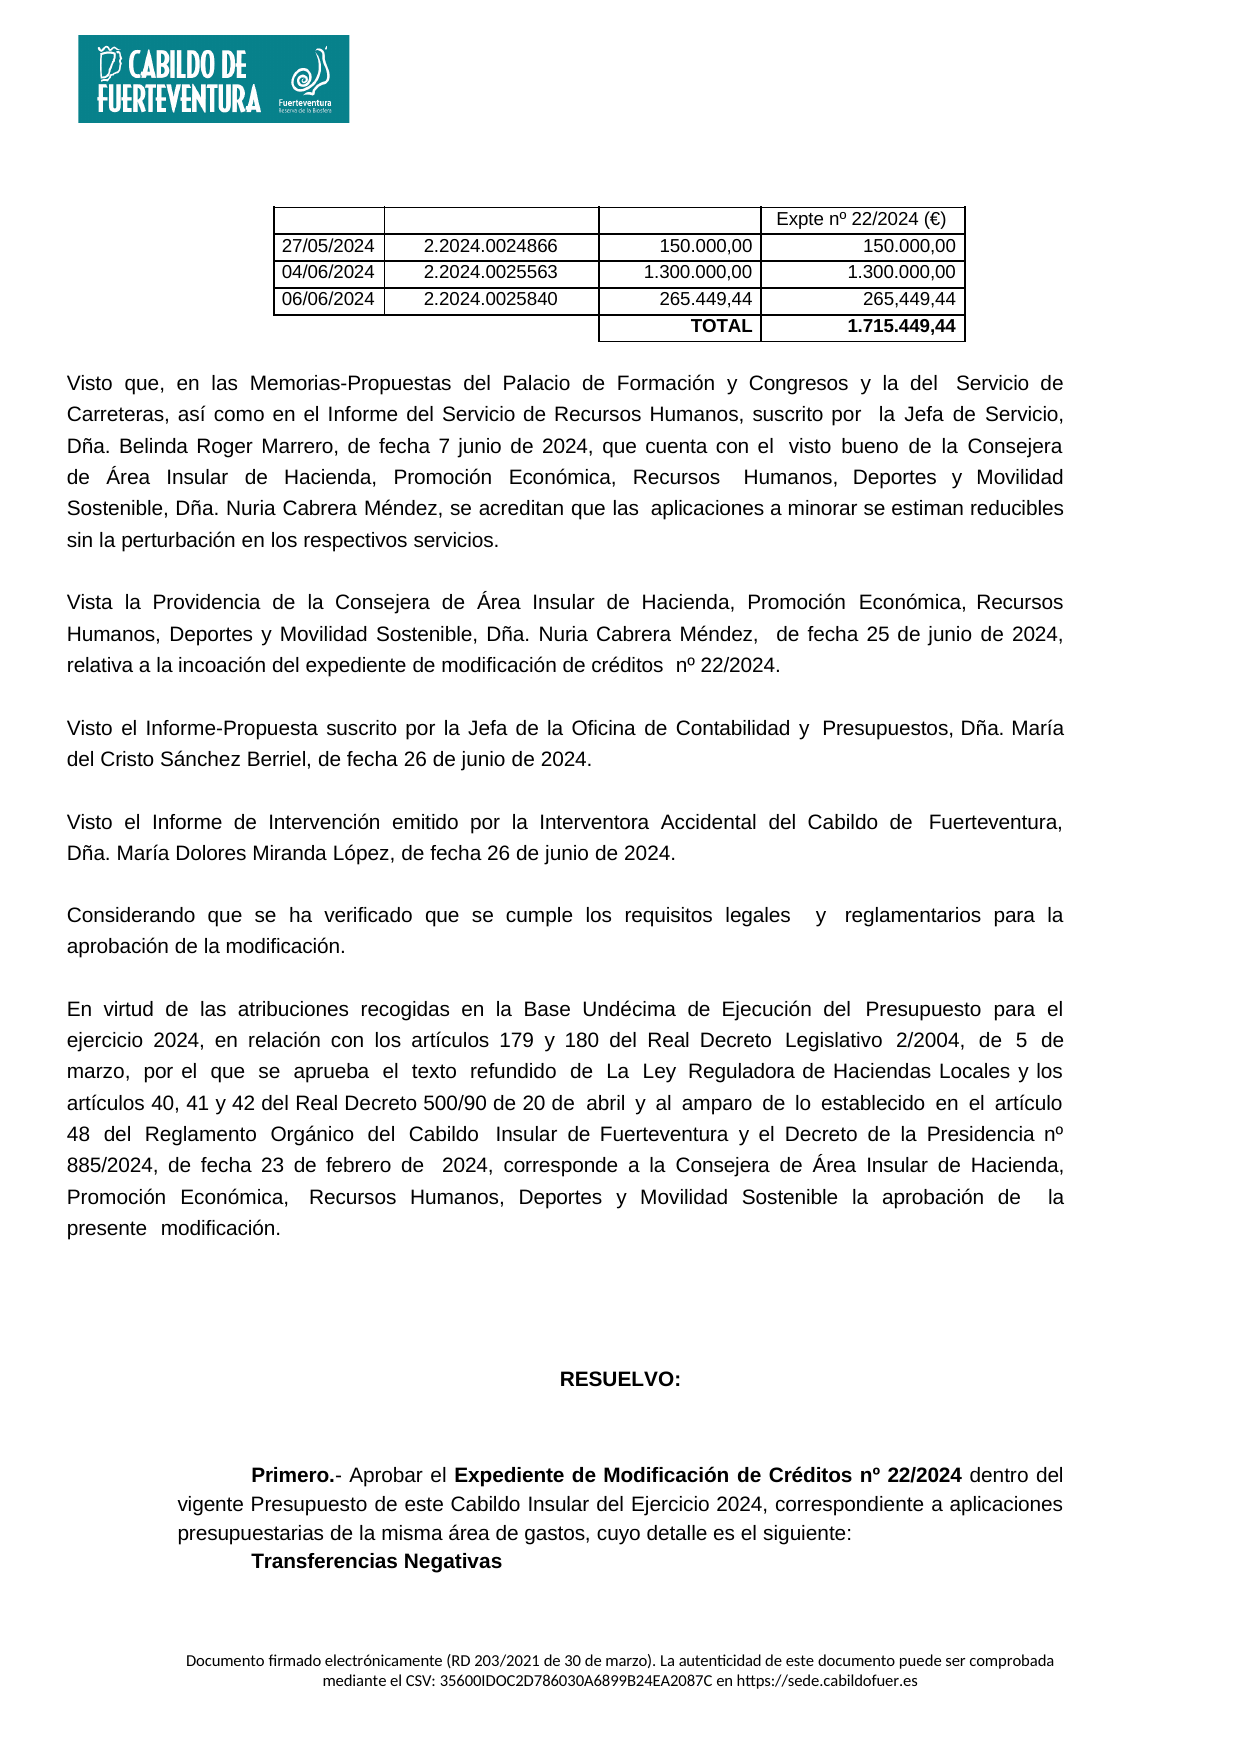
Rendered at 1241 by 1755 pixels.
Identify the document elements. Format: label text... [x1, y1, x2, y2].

table_cell 150.000,00 [762, 235, 964, 260]
subtitle Transferencias Negativas [251, 1549, 1076, 1573]
table_cell 27/05/2024 [275, 235, 384, 260]
text Visto el Informe de Intervención emitido por la Interventora Accidental del Cabildo de Fuerteventura, Dña. María Dolores Miranda López, de fecha 26 de junio de 2024. [67, 809, 1064, 864]
table_cell 265,449,44 [762, 289, 964, 314]
text Considerando que se ha verificado que se cumple los requisitos legales y reglamentarios para la aprobación de la modificación. [67, 903, 1064, 958]
table_cell 06/06/2024 [275, 289, 384, 314]
table_header Expte nº 22/2024 (€) [762, 208, 964, 233]
table_header [385, 208, 598, 233]
table_cell 2.2024.0024866 [385, 235, 598, 260]
text Visto el Informe-Propuesta suscrito por la Jefa de la Oficina de Contabilidad y Presupuestos, Dña. María del Cristo Sánchez Berriel, de fecha 26 de junio de 2024. [67, 716, 1064, 771]
text Vista la Providencia de la Consejera de Área Insular de Hacienda, Promoción Económica, Recursos Humanos, Deportes y Movilidad Sostenible, Dña. Nuria Cabrera Méndez, de fecha 25 de junio de 2024, relativa a la incoación del expediente de modificación de créditos nº 22/2024. [67, 590, 1064, 677]
table_cell 2.2024.0025563 [385, 262, 598, 287]
table_cell 2.2024.0025840 [385, 289, 598, 314]
table_cell 150.000,00 [600, 235, 760, 260]
subtitle RESUELVO: [494, 1367, 746, 1391]
table_cell [274, 316, 598, 341]
table_cell 04/06/2024 [275, 262, 384, 287]
text Visto que, en las Memorias-Propuestas del Palacio de Formación y Congresos y la del Servicio de Carreteras, así como en el Informe del Servicio de Recursos Humanos, suscrito por la Jefa de Servicio, Dña. Belinda Roger Marrero, de fecha 7 junio de 2024, que cuenta con el visto bueno de la Consejera de Área Insular de Hacienda, Promoción Económica, Recursos Humanos, Deportes y Movilidad Sostenible, Dña. Nuria Cabrera Méndez, se acreditan que las aplicaciones a minorar se estiman reducibles sin la perturbación en los respectivos servicios. [67, 371, 1064, 552]
table_cell 1.300.000,00 [762, 262, 964, 287]
text Primero.- Aprobar el Expediente de Modificación de Créditos nº 22/2024 dentro del vigente Presupuesto de este Cabildo Insular del Ejercicio 2024, correspondiente a aplicaciones presupuestarias de la misma área de gastos, cuyo detalle es el siguiente: [177, 1463, 1064, 1545]
text En virtud de las atribuciones recogidas en la Base Undécima de Ejecución del Presupuesto para el ejercicio 2024, en relación con los artículos 179 y 180 del Real Decreto Legislativo 2/2004, de 5 de marzo, por el que se aprueba el texto refundido de La Ley Reguladora de Haciendas Locales y los artículos 40, 41 y 42 del Real Decreto 500/90 de 20 de abril y al amparo de lo establecido en el artículo 48 del Reglamento Orgánico del Cabildo Insular de Fuerteventura y el Decreto de la Presidencia nº 885/2024, de fecha 23 de febrero de 2024, corresponde a la Consejera de Área Insular de Hacienda, Promoción Económica, Recursos Humanos, Deportes y Movilidad Sostenible la aprobación de la presente modificación. [67, 997, 1064, 1240]
table_cell 1.300.000,00 [600, 262, 760, 287]
table_header [600, 208, 760, 233]
table_cell 1.715.449,44 [762, 316, 964, 341]
table_header [275, 208, 384, 233]
table_cell 265.449,44 [600, 289, 760, 314]
table_cell TOTAL [600, 316, 760, 341]
